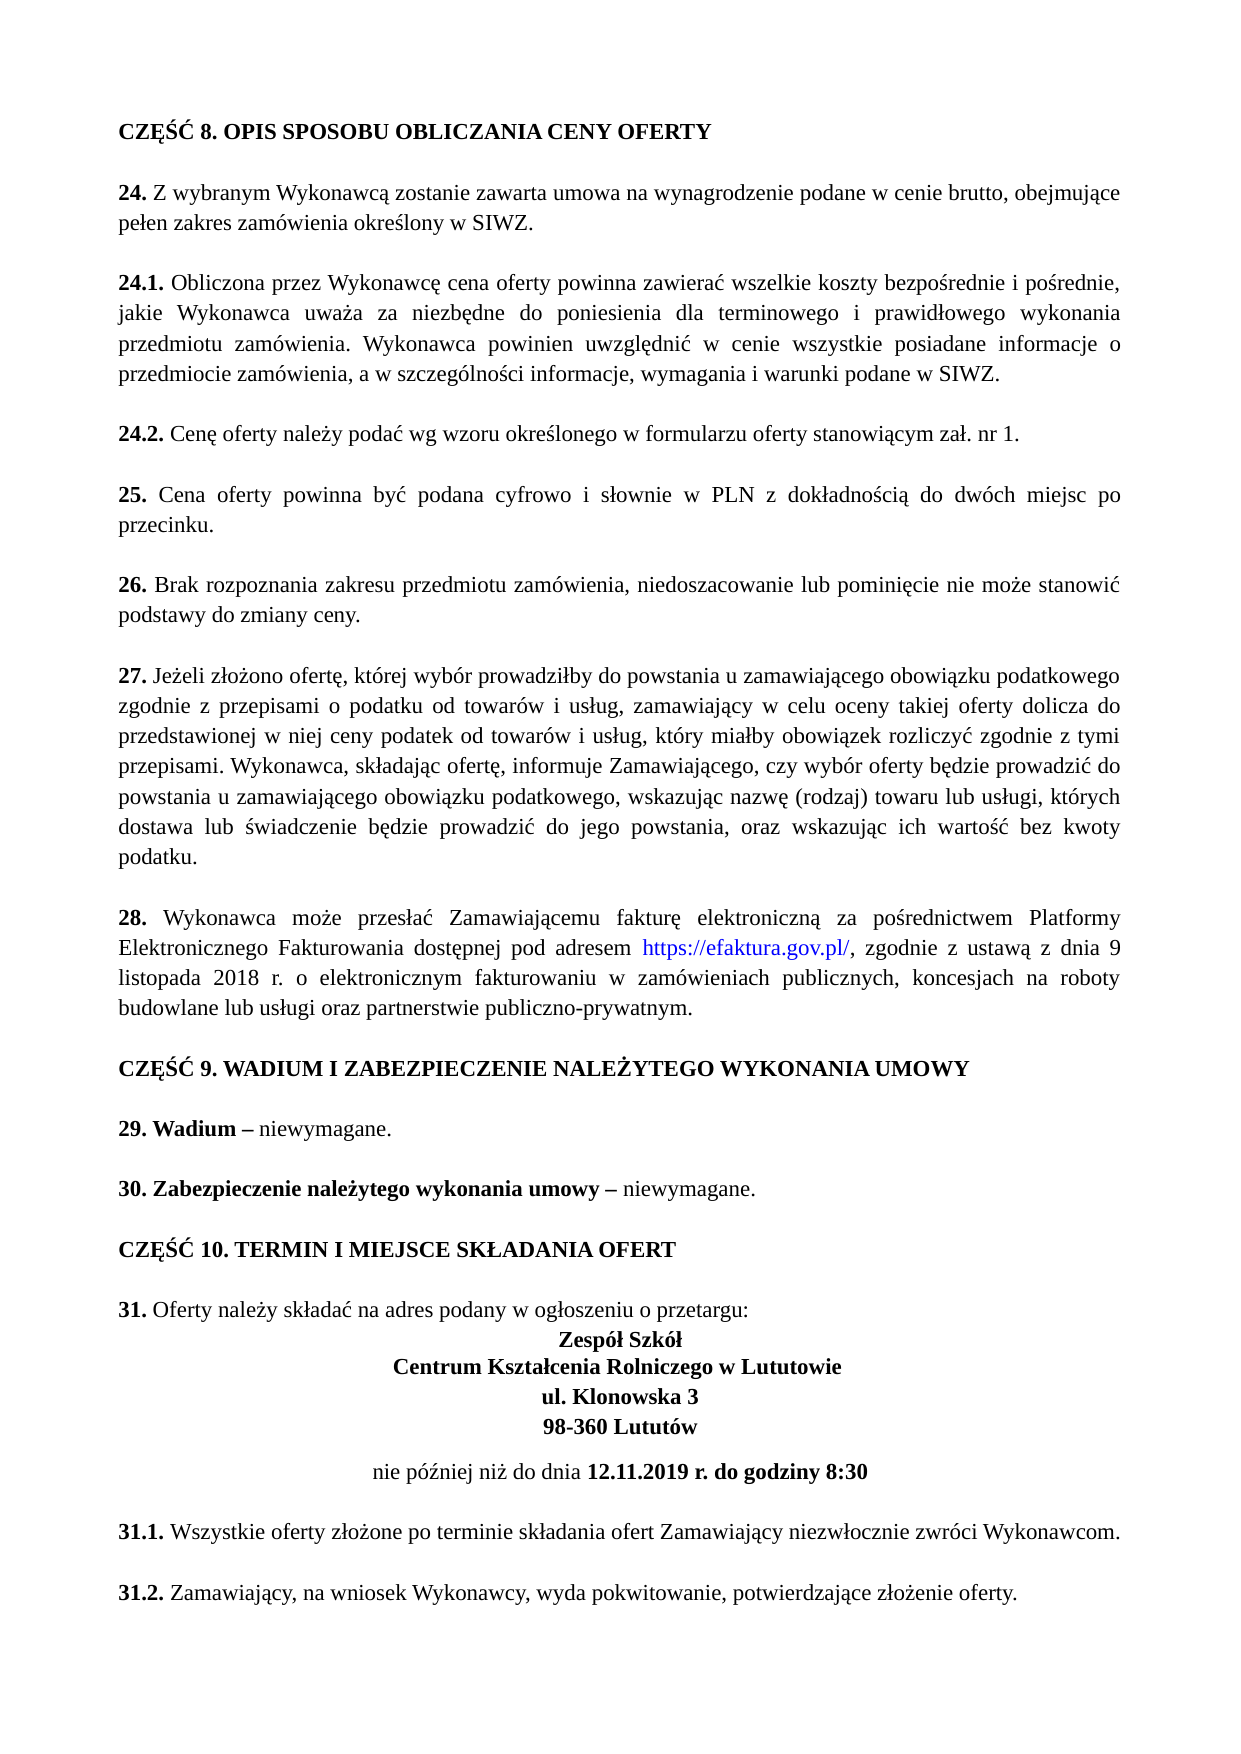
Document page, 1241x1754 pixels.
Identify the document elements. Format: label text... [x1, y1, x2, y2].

text 31.1. Wszystkie oferty złożone po terminie składania ofert Zamawiający niezwłocznie zwróci Wykonawcom. [118, 1518, 1122, 1545]
text 27. Jeżeli złożono ofertę, której wybór prowadziłby do powstania u zamawiającego obowiązku podatkowego zgodnie z przepisami o podatku od towarów i usług, zamawiający w celu oceny takiej oferty dolicza do przedstawionej w niej ceny podatek od towarów i usług, który miałby obowiązek rozliczyć zgodnie z tymi przepisami. Wykonawca, składając ofertę, informuje Zamawiającego, czy wybór oferty będzie prowadzić do powstania u zamawiającego obowiązku podatkowego, wskazując nazwę (rodzaj) towaru lub usługi, których dostawa lub świadczenie będzie prowadzić do jego powstania, oraz wskazując ich wartość bez kwoty podatku. [118, 662, 1122, 869]
text 31.2. Zamawiający, na wniosek Wykonawcy, wyda pokwitowanie, potwierdzające złożenie oferty. [118, 1579, 1122, 1605]
text 26. Brak rozpoznania zakresu przedmiotu zamówienia, niedoszacowanie lub pominięcie nie może stanowić podstawy do zmiany ceny. [118, 571, 1122, 628]
text CZĘŚĆ 9. WADIUM I ZABEZPIECZENIE NALEŻYTEGO WYKONANIA UMOWY [118, 1054, 1122, 1081]
text 25. Cena oferty powinna być podana cyfrowo i słownie w PLN z dokładnością do dwóch miejsc po przecinku. [118, 481, 1122, 537]
text 28. Wykonawca może przesłać Zamawiającemu fakturę elektroniczną za pośrednictwem Platformy Elektronicznego Fakturowania dostępnej pod adresem https://efaktura.gov.pl/, zgodnie z ustawą z dnia 9 listopada 2018 r. o elektronicznym fakturowaniu w zamówieniach publicznych, koncesjach na roboty budowlane lub usługi oraz partnerstwie publiczno-prywatnym. [118, 903, 1122, 1021]
text nie później niż do dnia 12.11.2019 r. do godziny 8:30 [118, 1458, 1122, 1484]
text CZĘŚĆ 8. OPIS SPOSOBU OBLICZANIA CENY OFERTY [118, 118, 1122, 144]
text 24.1. Obliczona przez Wykonawcę cena oferty powinna zawierać wszelkie koszty bezpośrednie i pośrednie, jakie Wykonawca uważa za niezbędne do poniesienia dla terminowego i prawidłowego wykonania przedmiotu zamówienia. Wykonawca powinien uwzględnić w cenie wszystkie posiadane informacje o przedmiocie zamówienia, a w szczególności informacje, wymagania i warunki podane w SIWZ. [118, 269, 1122, 386]
text 29. Wadium – niewymagane. [118, 1115, 1122, 1141]
text CZĘŚĆ 10. TERMIN I MIEJSCE SKŁADANIA OFERT [118, 1236, 1122, 1262]
text 30. Zabezpieczenie należytego wykonania umowy – niewymagane. [118, 1175, 1122, 1202]
text 24. Z wybranym Wykonawcą zostanie zawarta umowa na wynagrodzenie podane w cenie brutto, obejmujące pełen zakres zamówienia określony w SIWZ. [118, 178, 1122, 235]
text 31. Oferty należy składać na adres podany w ogłoszeniu o przetargu: [118, 1296, 1122, 1323]
text 24.2. Cenę oferty należy podać wg wzoru określonego w formularzu oferty stanowiącym zał. nr 1. [118, 420, 1122, 447]
text Centrum Kształcenia Rolniczego w Lututowie ul. Klonowska 3 98-360 Lututów [118, 1353, 1122, 1439]
text Zespół Szkół [118, 1326, 1122, 1353]
